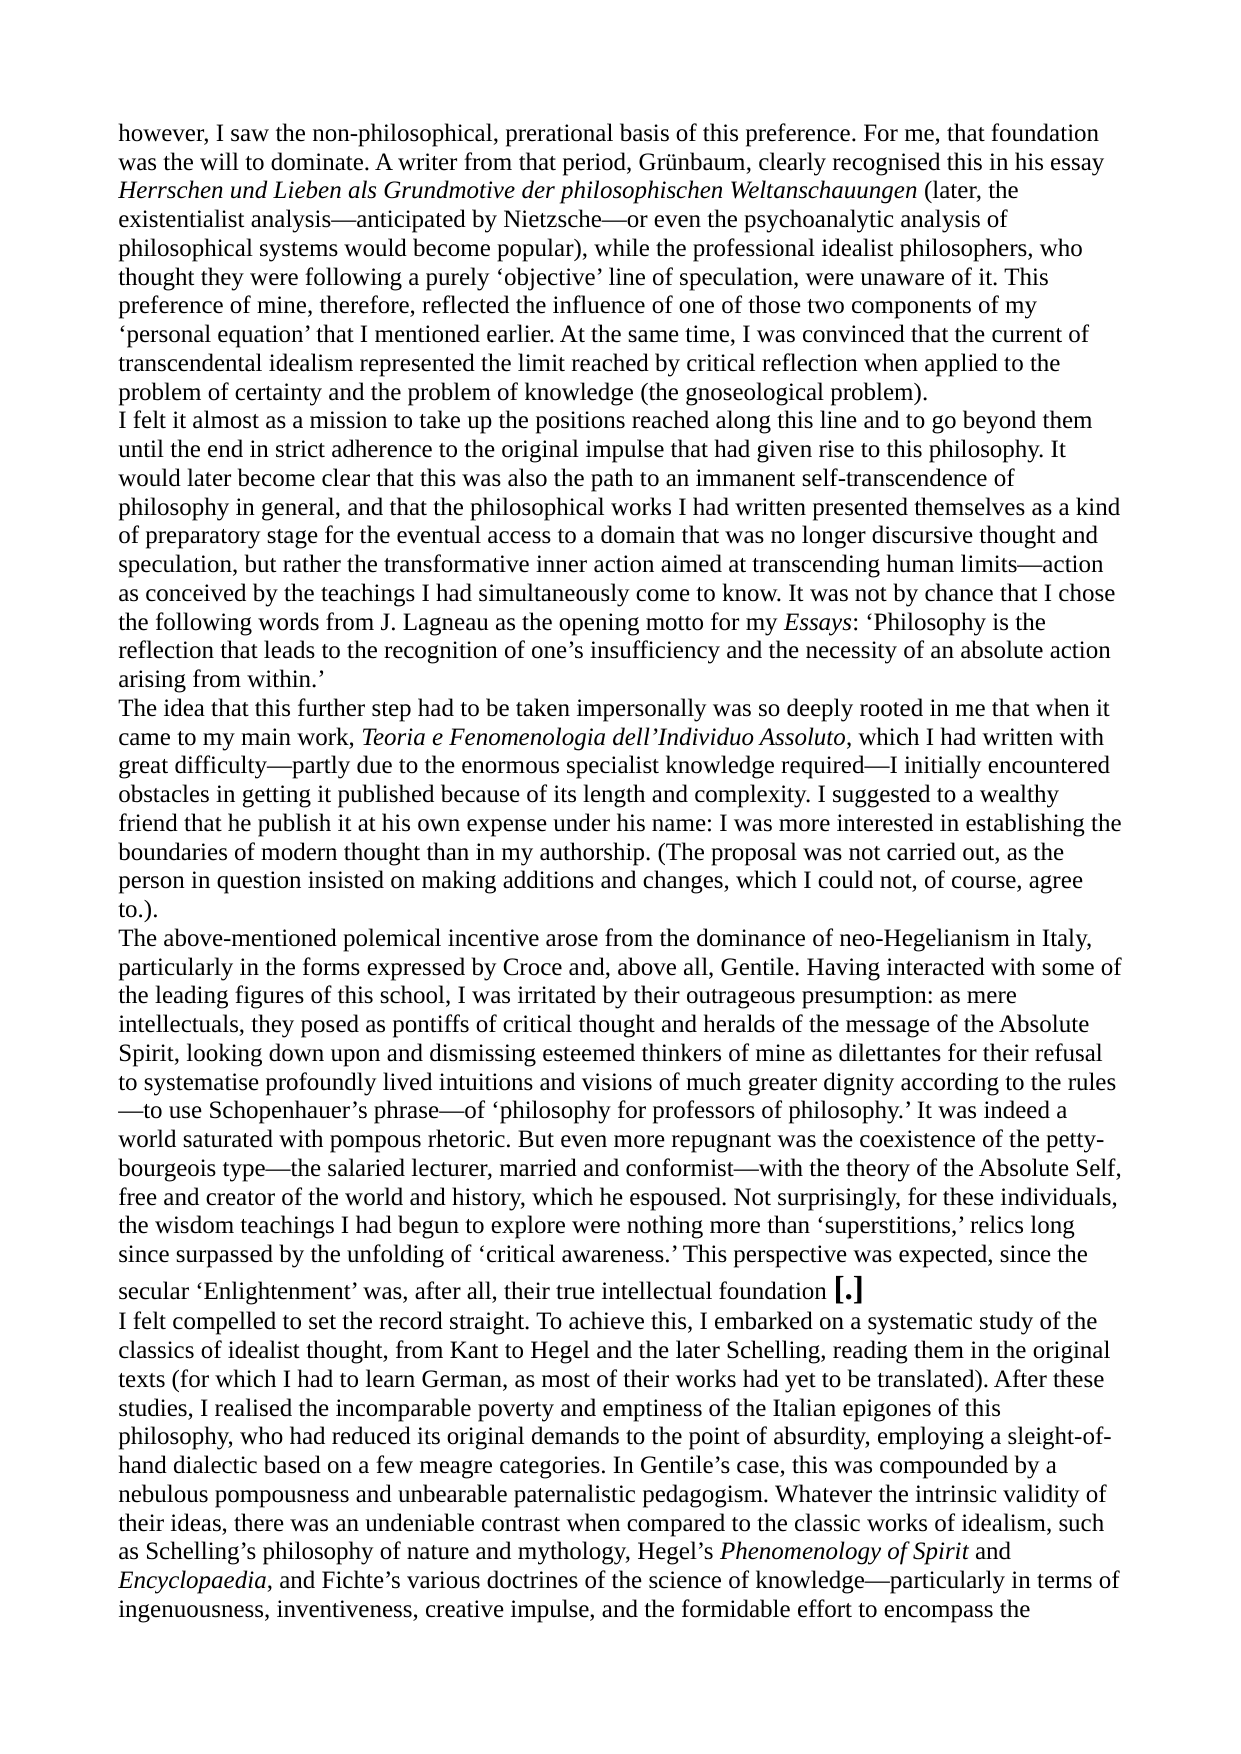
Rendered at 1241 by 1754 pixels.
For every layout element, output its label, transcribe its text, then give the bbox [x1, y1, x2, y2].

text however, I saw the non-philosophical, prerational basis of this preference. For me, that foundation was the will to dominate. A writer from that period, Grünbaum, clearly recognised this in his essay Herrschen und Lieben als Grundmotive der philosophischen Weltanschauungen (later, the existentialist analysis—anticipated by Nietzsche—or even the psychoanalytic analysis of philosophical systems would become popular), while the professional idealist philosophers, who thought they were following a purely ‘objective’ line of speculation, were unaware of it. This preference of mine, therefore, reflected the influence of one of those two components of my ‘personal equation’ that I mentioned earlier. At the same time, I was convinced that the current of transcendental idealism represented the limit reached by critical reflection when applied to the problem of certainty and the problem of knowledge (the gnoseological problem). [118, 118, 1122, 406]
text The idea that this further step had to be taken impersonally was so deeply rooted in me that when it came to my main work, Teoria e Fenomenologia dell’Individuo Assoluto, which I had written with great difficulty—partly due to the enormous specialist knowledge required—I initially encountered obstacles in getting it published because of its length and complexity. I suggested to a wealthy friend that he publish it at his own expense under his name: I was more interested in establishing the boundaries of modern thought than in my authorship. (The proposal was not carried out, as the person in question insisted on making additions and changes, which I could not, of course, agree to.). [118, 693, 1122, 923]
text I felt it almost as a mission to take up the positions reached along this line and to go beyond them until the end in strict adherence to the original impulse that had given rise to this philosophy. It would later become clear that this was also the path to an immanent self-transcendence of philosophy in general, and that the philosophical works I had written presented themselves as a kind of preparatory stage for the eventual access to a domain that was no longer discursive thought and speculation, but rather the transformative inner action aimed at transcending human limits—action as conceived by the teachings I had simultaneously come to know. It was not by chance that I chose the following words from J. Lagneau as the opening motto for my Essays: ‘Philosophy is the reflection that leads to the recognition of one’s insufficiency and the necessity of an absolute action arising from within.’ [118, 406, 1122, 693]
text I felt compelled to set the record straight. To achieve this, I embarked on a systematic study of the classics of idealist thought, from Kant to Hegel and the later Schelling, reading them in the original texts (for which I had to learn German, as most of their works had yet to be translated). After these studies, I realised the incomparable poverty and emptiness of the Italian epigones of this philosophy, who had reduced its original demands to the point of absurdity, employing a sleight-of-hand dialectic based on a few meagre categories. In Gentile’s case, this was compounded by a nebulous pompousness and unbearable paternalistic pedagogism. Whatever the intrinsic validity of their ideas, there was an undeniable contrast when compared to the classic works of idealism, such as Schelling’s philosophy of nature and mythology, Hegel’s Phenomenology of Spirit and Encyclopaedia, and Fichte’s various doctrines of the science of knowledge—particularly in terms of ingenuousness, inventiveness, creative impulse, and the formidable effort to encompass the [118, 1306, 1122, 1623]
text The above-mentioned polemical incentive arose from the dominance of neo-Hegelianism in Italy, particularly in the forms expressed by Croce and, above all, Gentile. Having interacted with some of the leading figures of this school, I was irritated by their outrageous presumption: as mere intellectuals, they posed as pontiffs of critical thought and heralds of the message of the Absolute Spirit, looking down upon and dismissing esteemed thinkers of mine as dilettantes for their refusal to systematise profoundly lived intuitions and visions of much greater dignity according to the rules—to use Schopenhauer’s phrase—of ‘philosophy for professors of philosophy.’ It was indeed a world saturated with pompous rhetoric. But even more repugnant was the coexistence of the petty-bourgeois type—the salaried lecturer, married and conformist—with the theory of the Absolute Self, free and creator of the world and history, which he espoused. Not surprisingly, for these individuals, the wisdom teachings I had begun to explore were nothing more than ‘superstitions,’ relics long since surpassed by the unfolding of ‘critical awareness.’ This perspective was expected, since the secular ‘Enlightenment’ was, after all, their true intellectual foundation [.] [118, 923, 1122, 1306]
